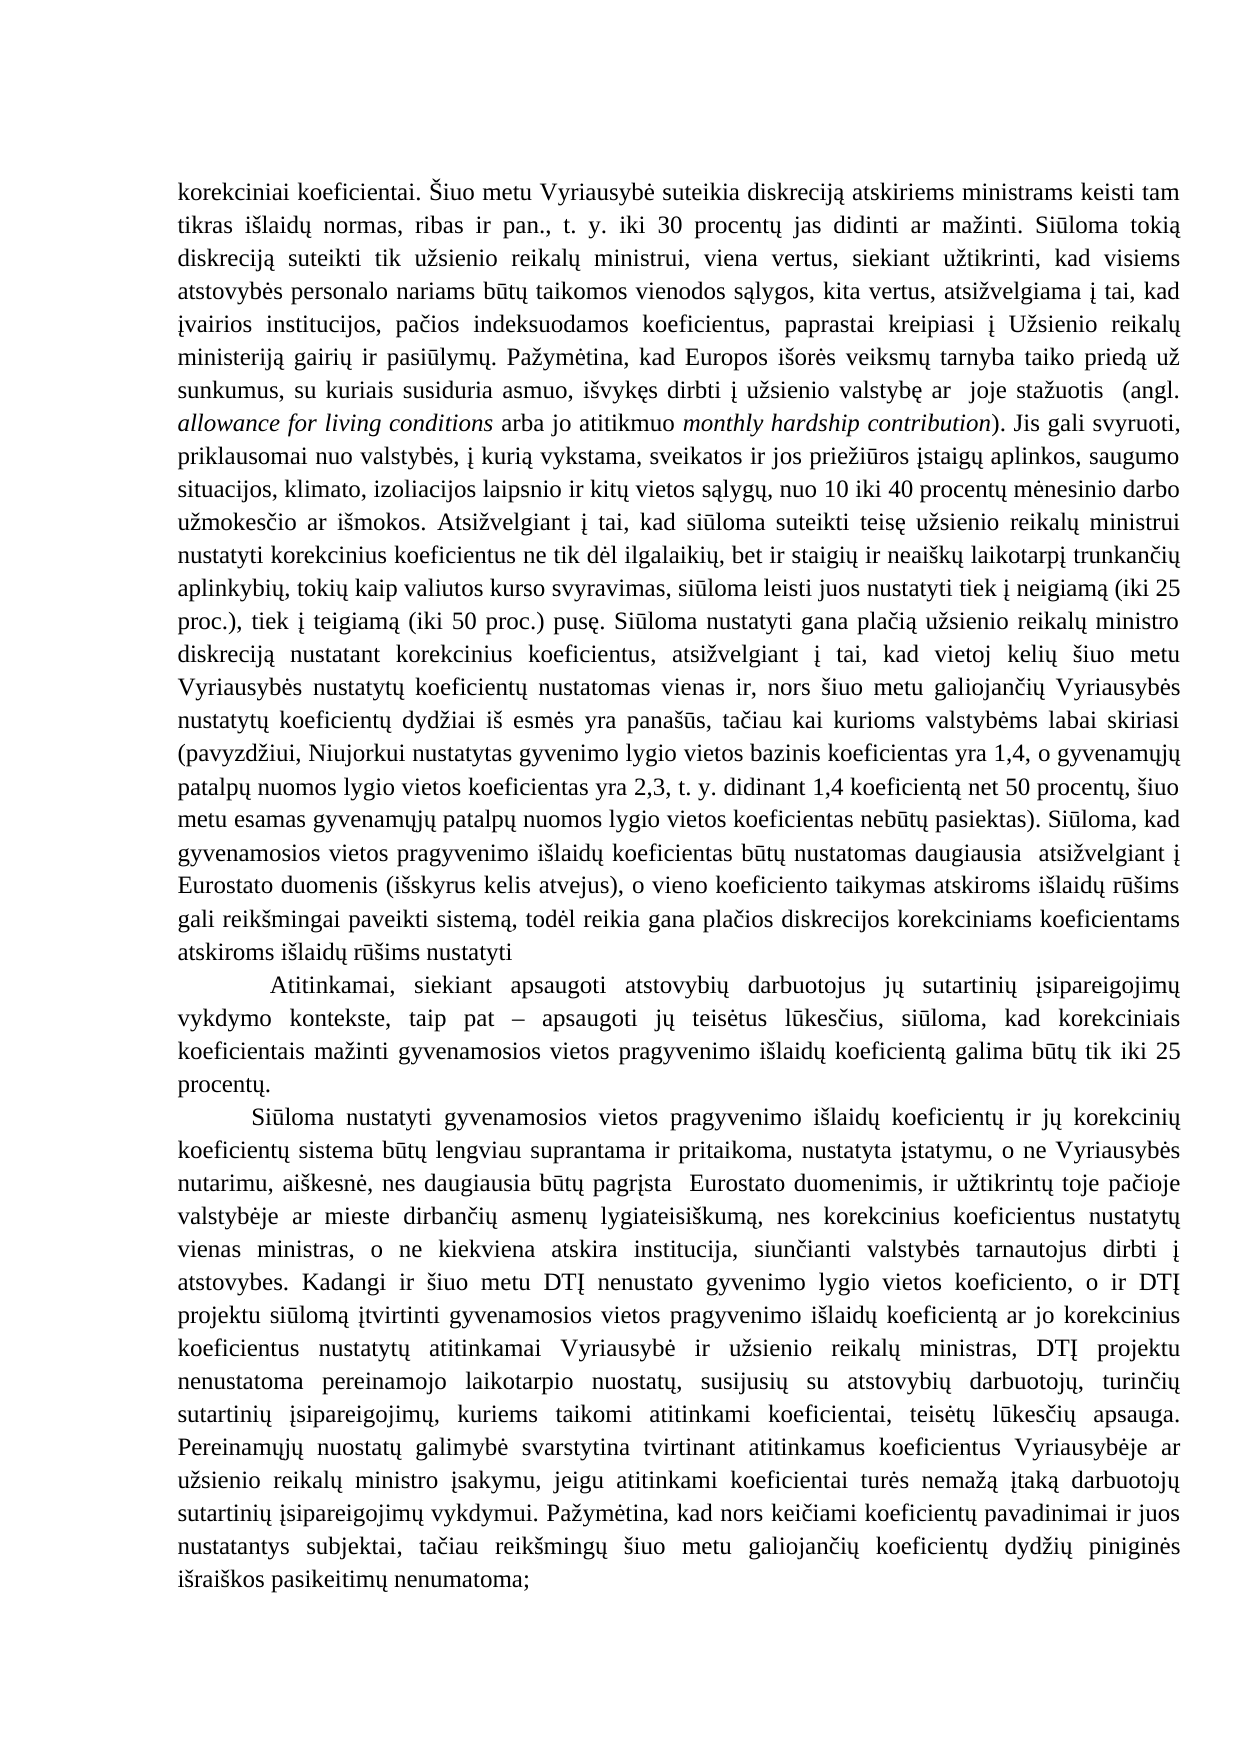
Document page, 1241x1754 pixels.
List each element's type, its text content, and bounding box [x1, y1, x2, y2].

text Atitinkamai, siekiant apsaugoti atstovybių darbuotojus jų sutartinių įsipareigojimų vykdymo kontekste, taip pat – apsaugoti jų teisėtus lūkesčius, siūloma, kad korekciniais koeficientais mažinti gyvenamosios vietos pragyvenimo išlaidų koeficientą galima būtų tik iki 25 procentų. [177, 970, 1181, 1097]
text korekciniai koeficientai. Šiuo metu Vyriausybė suteikia diskreciją atskiriems ministrams keisti tam tikras išlaidų normas, ribas ir pan., t. y. iki 30 procentų jas didinti ar mažinti. Siūloma tokią diskreciją suteikti tik užsienio reikalų ministrui, viena vertus, siekiant užtikrinti, kad visiems atstovybės personalo nariams būtų taikomos vienodos sąlygos, kita vertus, atsižvelgiama į tai, kad įvairios institucijos, pačios indeksuodamos koeficientus, paprastai kreipiasi į Užsienio reikalų ministeriją gairių ir pasiūlymų. Pažymėtina, kad Europos išorės veiksmų tarnyba taiko priedą už sunkumus, su kuriais susiduria asmuo, išvykęs dirbti į užsienio valstybę ar joje stažuotis (angl. allowance for living conditions arba jo atitikmuo monthly hardship contribution). Jis gali svyruoti, priklausomai nuo valstybės, į kurią vykstama, sveikatos ir jos priežiūros įstaigų aplinkos, saugumo situacijos, klimato, izoliacijos laipsnio ir kitų vietos sąlygų, nuo 10 iki 40 procentų mėnesinio darbo užmokesčio ar išmokos. Atsižvelgiant į tai, kad siūloma suteikti teisę užsienio reikalų ministrui nustatyti korekcinius koeficientus ne tik dėl ilgalaikių, bet ir staigių ir neaiškų laikotarpį trunkančių aplinkybių, tokių kaip valiutos kurso svyravimas, siūloma leisti juos nustatyti tiek į neigiamą (iki 25 proc.), tiek į teigiamą (iki 50 proc.) pusę. Siūloma nustatyti gana plačią užsienio reikalų ministro diskreciją nustatant korekcinius koeficientus, atsižvelgiant į tai, kad vietoj kelių šiuo metu Vyriausybės nustatytų koeficientų nustatomas vienas ir, nors šiuo metu galiojančių Vyriausybės nustatytų koeficientų dydžiai iš esmės yra panašūs, tačiau kai kurioms valstybėms labai skiriasi (pavyzdžiui, Niujorkui nustatytas gyvenimo lygio vietos bazinis koeficientas yra 1,4, o gyvenamųjų patalpų nuomos lygio vietos koeficientas yra 2,3, t. y. didinant 1,4 koeficientą net 50 procentų, šiuo metu esamas gyvenamųjų patalpų nuomos lygio vietos koeficientas nebūtų pasiektas). Siūloma, kad gyvenamosios vietos pragyvenimo išlaidų koeficientas būtų nustatomas daugiausia atsižvelgiant į Eurostato duomenis (išskyrus kelis atvejus), o vieno koeficiento taikymas atskiroms išlaidų rūšims gali reikšmingai paveikti sistemą, todėl reikia gana plačios diskrecijos korekciniams koeficientams atskiroms išlaidų rūšims nustatyti [177, 177, 1181, 965]
text Siūloma nustatyti gyvenamosios vietos pragyvenimo išlaidų koeficientų ir jų korekcinių koeficientų sistema būtų lengviau suprantama ir pritaikoma, nustatyta įstatymu, o ne Vyriausybės nutarimu, aiškesnė, nes daugiausia būtų pagrįsta Eurostato duomenimis, ir užtikrintų toje pačioje valstybėje ar mieste dirbančių asmenų lygiateisiškumą, nes korekcinius koeficientus nustatytų vienas ministras, o ne kiekviena atskira institucija, siunčianti valstybės tarnautojus dirbti į atstovybes. Kadangi ir šiuo metu DTĮ nenustato gyvenimo lygio vietos koeficiento, o ir DTĮ projektu siūlomą įtvirtinti gyvenamosios vietos pragyvenimo išlaidų koeficientą ar jo korekcinius koeficientus nustatytų atitinkamai Vyriausybė ir užsienio reikalų ministras, DTĮ projektu nenustatoma pereinamojo laikotarpio nuostatų, susijusių su atstovybių darbuotojų, turinčių sutartinių įsipareigojimų, kuriems taikomi atitinkami koeficientai, teisėtų lūkesčių apsauga. Pereinamųjų nuostatų galimybė svarstytina tvirtinant atitinkamus koeficientus Vyriausybėje ar užsienio reikalų ministro įsakymu, jeigu atitinkami koeficientai turės nemažą įtaką darbuotojų sutartinių įsipareigojimų vykdymui. Pažymėtina, kad nors keičiami koeficientų pavadinimai ir juos nustatantys subjektai, tačiau reikšmingų šiuo metu galiojančių koeficientų dydžių piniginės išraiškos pasikeitimų nenumatoma; [177, 1102, 1181, 1593]
